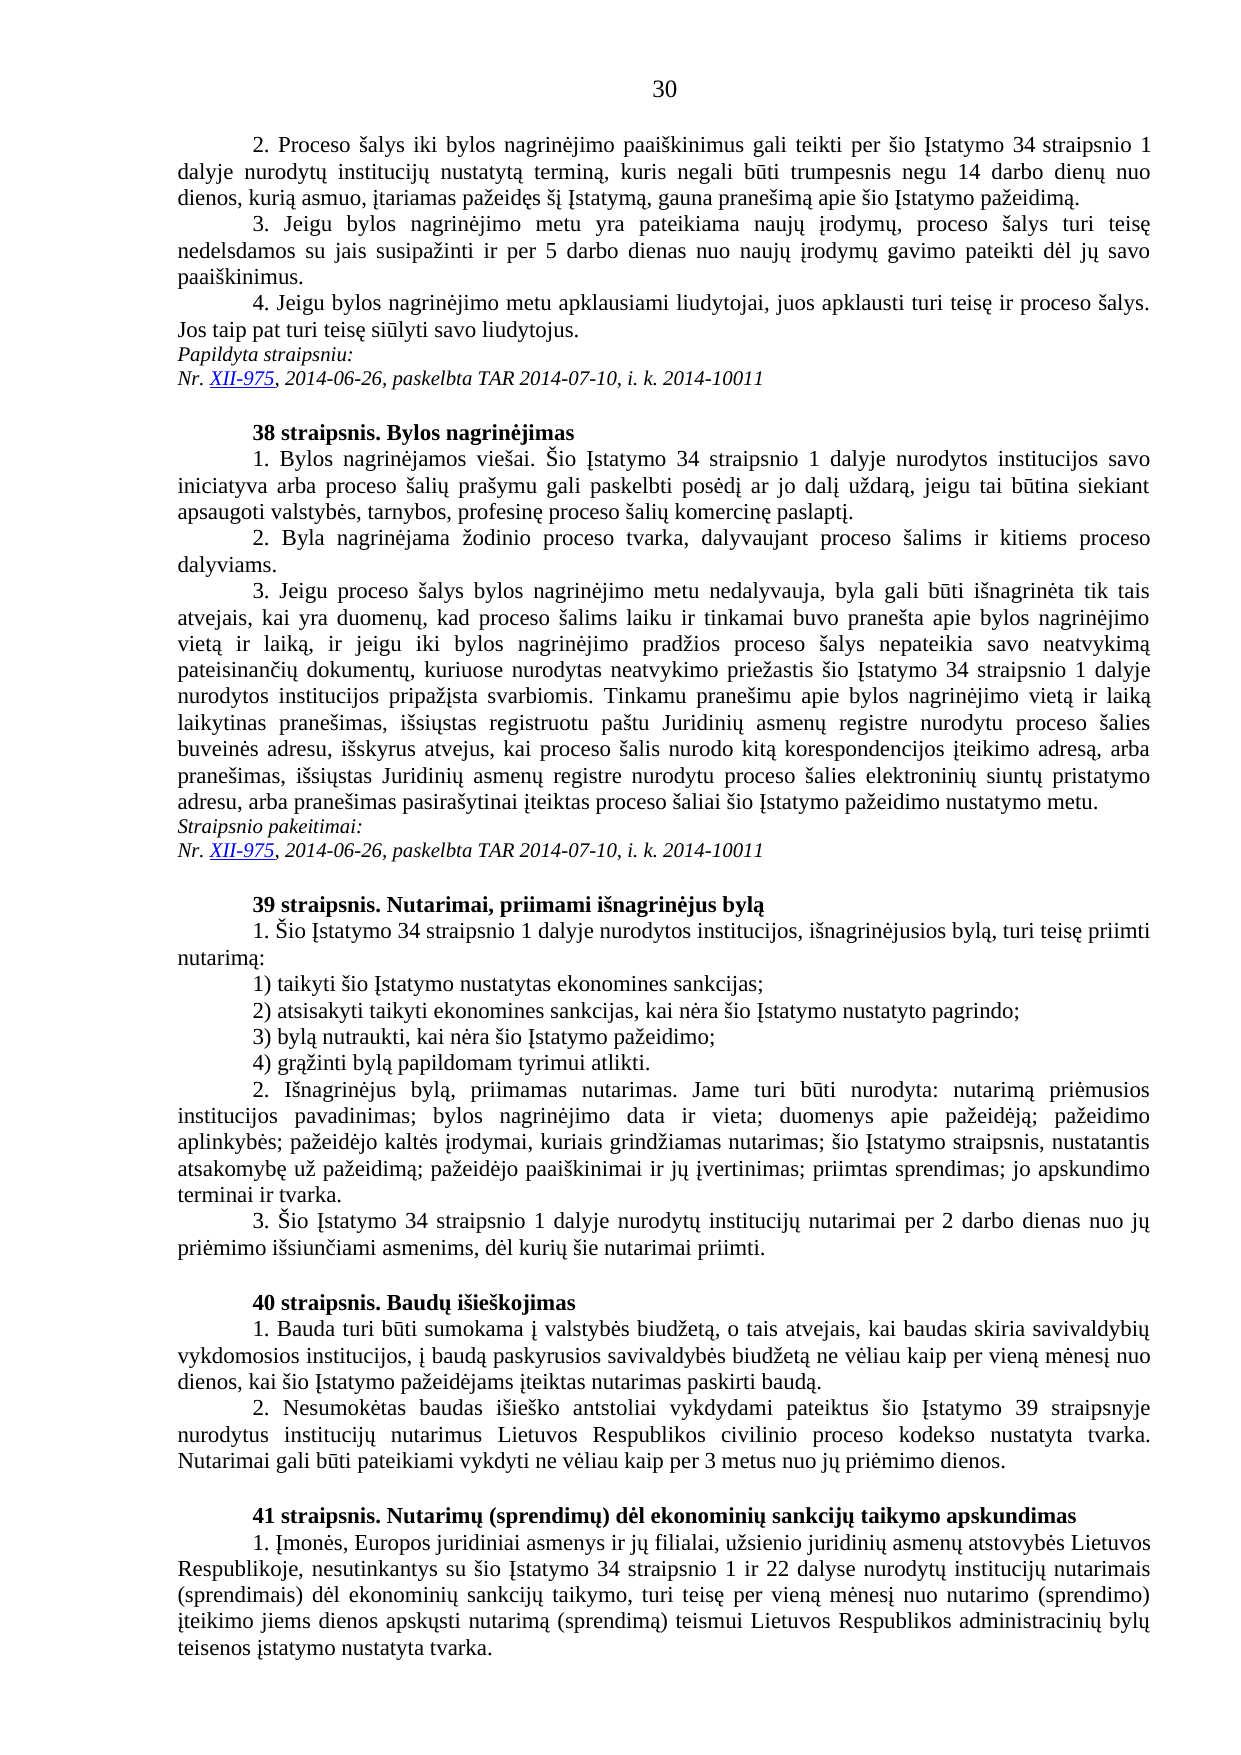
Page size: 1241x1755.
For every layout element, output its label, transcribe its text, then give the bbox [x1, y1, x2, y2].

text 3. Šio Įstatymo 34 straipsnio 1 dalyje nurodytų institucijų nutarimai per 2 darbo dienas nuo jų priėmimo išsiunčiami asmenims, dėl kurių šie nutarimai priimti. [177, 1207, 1152, 1260]
text Nr. XII-975, 2014-06-26, paskelbta TAR 2014-07-10, i. k. 2014-10011 [177, 838, 1152, 862]
text 2. Išnagrinėjus bylą, priimamas nutarimas. Jame turi būti nurodyta: nutarimą priėmusios institucijos pavadinimas; bylos nagrinėjimo data ir vieta; duomenys apie pažeidėją; pažeidimo aplinkybės; pažeidėjo kaltės įrodymai, kuriais grindžiamas nutarimas; šio Įstatymo straipsnis, nustatantis atsakomybę už pažeidimą; pažeidėjo paaiškinimai ir jų įvertinimas; priimtas sprendimas; jo apskundimo terminai ir tvarka. [177, 1076, 1152, 1207]
text 4) grąžinti bylą papildomam tyrimui atlikti. [177, 1049, 1152, 1076]
text 1. Šio Įstatymo 34 straipsnio 1 dalyje nurodytos institucijos, išnagrinėjusios bylą, turi teisę priimti nutarimą: [177, 918, 1152, 970]
text 40 straipsnis. Baudų išieškojimas [177, 1289, 1152, 1315]
text 2. Proceso šalys iki bylos nagrinėjimo paaiškinimus gali teikti per šio Įstatymo 34 straipsnio 1 dalyje nurodytų institucijų nustatytą terminą, kuris negali būti trumpesnis negu 14 darbo dienų nuo dienos, kurią asmuo, įtariamas pažeidęs šį Įstatymą, gauna pranešimą apie šio Įstatymo pažeidimą. [177, 131, 1152, 210]
text 4. Jeigu bylos nagrinėjimo metu apklausiami liudytojai, juos apklausti turi teisę ir proceso šalys. Jos taip pat turi teisę siūlyti savo liudytojus. [177, 289, 1152, 342]
text 1) taikyti šio Įstatymo nustatytas ekonomines sankcijas; [177, 970, 1152, 997]
text 2. Byla nagrinėjama žodinio proceso tvarka, dalyvaujant proceso šalims ir kitiems proceso dalyviams. [177, 524, 1152, 577]
text Papildyta straipsniu: [177, 342, 1152, 366]
text 39 straipsnis. Nutarimai, priimami išnagrinėjus bylą [177, 891, 1152, 918]
text 3. Jeigu proceso šalys bylos nagrinėjimo metu nedalyvauja, byla gali būti išnagrinėta tik tais atvejais, kai yra duomenų, kad proceso šalims laiku ir tinkamai buvo pranešta apie bylos nagrinėjimo vietą ir laiką, ir jeigu iki bylos nagrinėjimo pradžios proceso šalys nepateikia savo neatvykimą pateisinančių dokumentų, kuriuose nurodytas neatvykimo priežastis šio Įstatymo 34 straipsnio 1 dalyje nurodytos institucijos pripažįsta svarbiomis. Tinkamu pranešimu apie bylos nagrinėjimo vietą ir laiką laikytinas pranešimas, išsiųstas registruotu paštu Juridinių asmenų registre nurodytu proceso šalies buveinės adresu, išskyrus atvejus, kai proceso šalis nurodo kitą korespondencijos įteikimo adresą, arba pranešimas, išsiųstas Juridinių asmenų registre nurodytu proceso šalies elektroninių siuntų pristatymo adresu, arba pranešimas pasirašytinai įteiktas proceso šaliai šio Įstatymo pažeidimo nustatymo metu. [177, 577, 1152, 814]
text 2) atsisakyti taikyti ekonomines sankcijas, kai nėra šio Įstatymo nustatyto pagrindo; [177, 997, 1152, 1023]
text 1. Įmonės, Europos juridiniai asmenys ir jų filialai, užsienio juridinių asmenų atstovybės Lietuvos Respublikoje, nesutinkantys su šio Įstatymo 34 straipsnio 1 ir 22 dalyse nurodytų institucijų nutarimais (sprendimais) dėl ekonominių sankcijų taikymo, turi teisę per vieną mėnesį nuo nutarimo (sprendimo) įteikimo jiems dienos apskųsti nutarimą (sprendimą) teismui Lietuvos Respublikos administracinių bylų teisenos įstatymo nustatyta tvarka. [177, 1528, 1152, 1660]
text 2. Nesumokėtas baudas išieško antstoliai vykdydami pateiktus šio Įstatymo 39 straipsnyje nurodytus institucijų nutarimus Lietuvos Respublikos civilinio proceso kodekso nustatyta tvarka. Nutarimai gali būti pateikiami vykdyti ne vėliau kaip per 3 metus nuo jų priėmimo dienos. [177, 1394, 1152, 1473]
text 1. Bauda turi būti sumokama į valstybės biudžetą, o tais atvejais, kai baudas skiria savivaldybių vykdomosios institucijos, į baudą paskyrusios savivaldybės biudžetą ne vėliau kaip per vieną mėnesį nuo dienos, kai šio Įstatymo pažeidėjams įteiktas nutarimas paskirti baudą. [177, 1315, 1152, 1394]
text 38 straipsnis. Bylos nagrinėjimas [177, 419, 1152, 445]
text 1. Bylos nagrinėjamos viešai. Šio Įstatymo 34 straipsnio 1 dalyje nurodytos institucijos savo iniciatyva arba proceso šalių prašymu gali paskelbti posėdį ar jo dalį uždarą, jeigu tai būtina siekiant apsaugoti valstybės, tarnybos, profesinę proceso šalių komercinę paslaptį. [177, 445, 1152, 524]
text Nr. XII-975, 2014-06-26, paskelbta TAR 2014-07-10, i. k. 2014-10011 [177, 366, 1152, 390]
text 3. Jeigu bylos nagrinėjimo metu yra pateikiama naujų įrodymų, proceso šalys turi teisę nedelsdamos su jais susipažinti ir per 5 darbo dienas nuo naujų įrodymų gavimo pateikti dėl jų savo paaiškinimus. [177, 210, 1152, 289]
text Straipsnio pakeitimai: [177, 814, 1152, 838]
text 41 straipsnis. Nutarimų (sprendimų) dėl ekonominių sankcijų taikymo apskundimas [252, 1502, 1152, 1528]
text 3) bylą nutraukti, kai nėra šio Įstatymo pažeidimo; [177, 1023, 1152, 1049]
